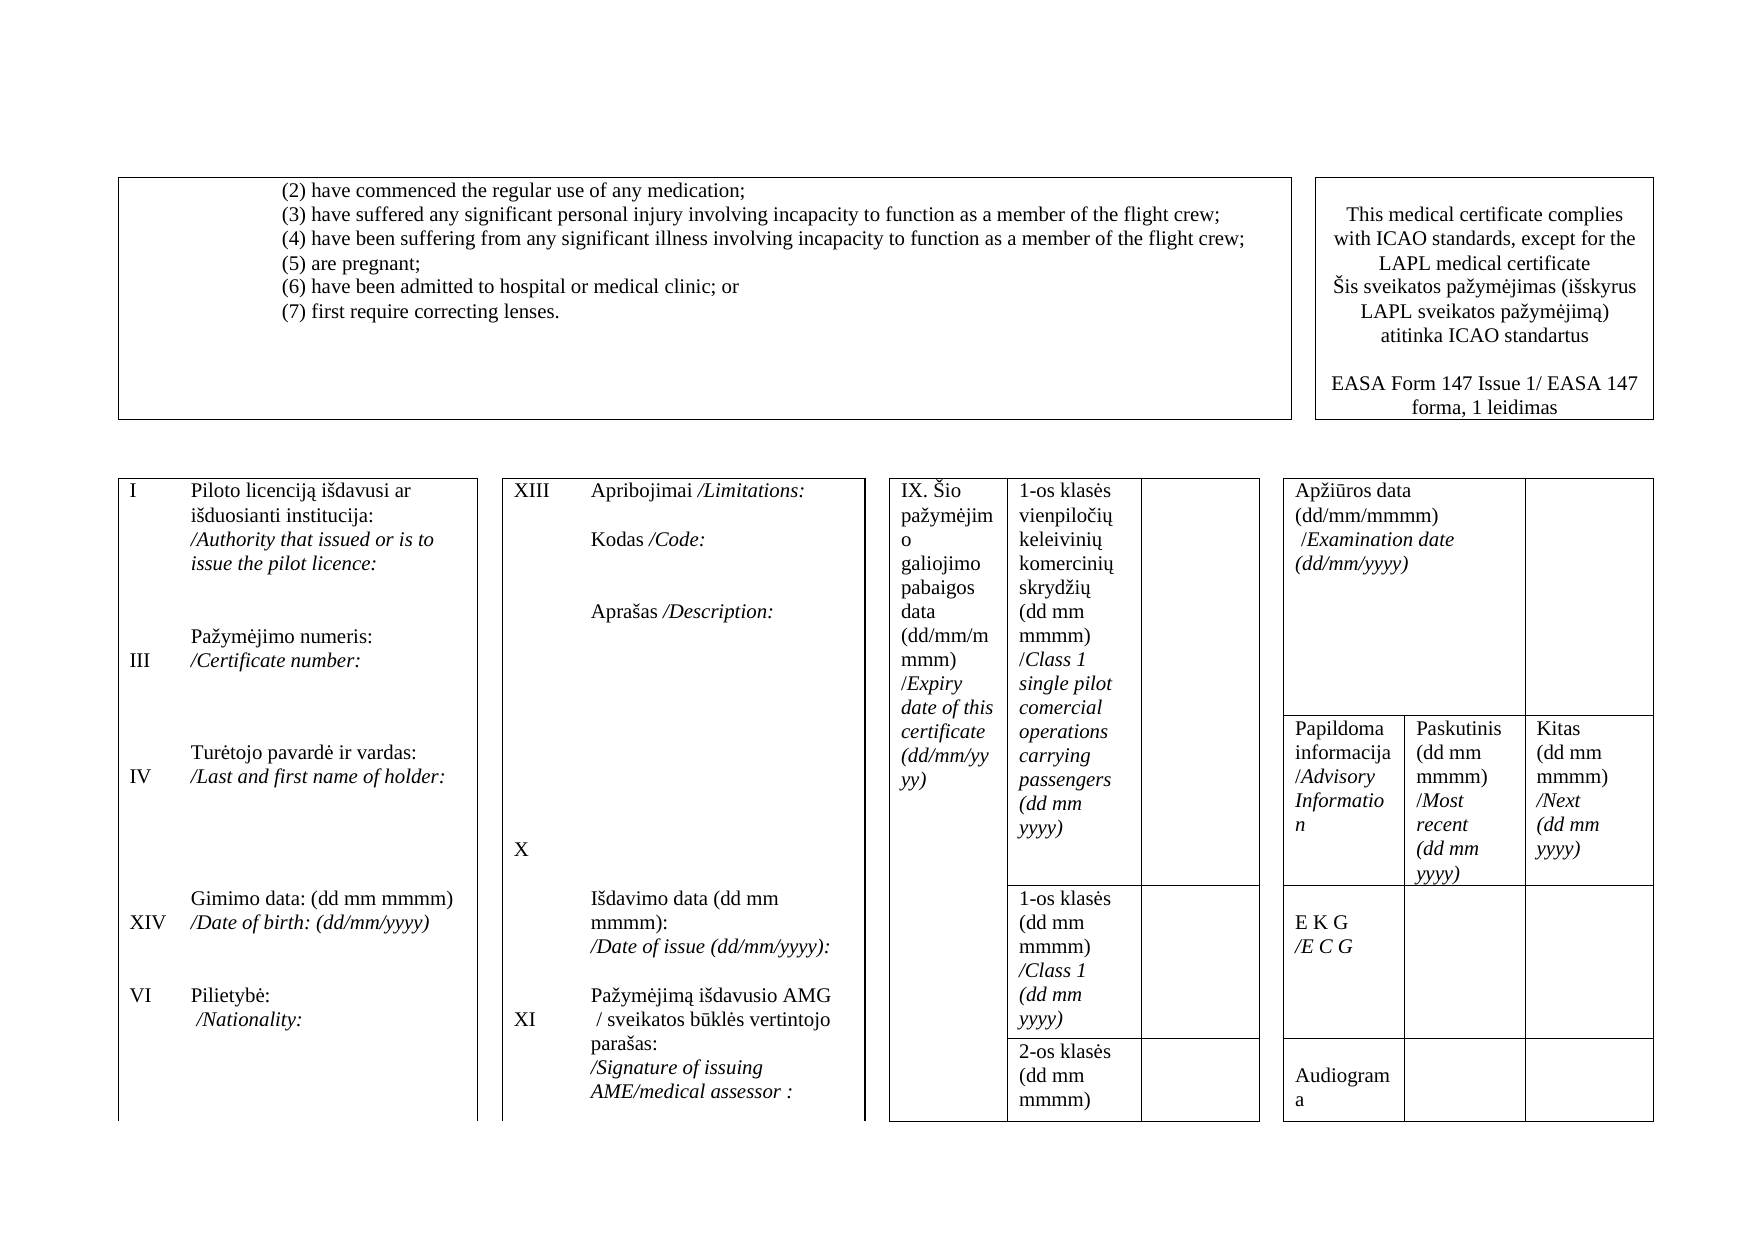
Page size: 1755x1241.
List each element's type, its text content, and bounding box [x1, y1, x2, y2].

table_cell Turėtojo pavardė ir vardas: /Last and first name of holder: [179, 739, 477, 836]
table_cell [179, 836, 477, 884]
table_header [478, 478, 502, 623]
table_cell Išdavimo data (dd mm mmmm): /Date of issue (dd/mm/yyyy): [579, 885, 864, 982]
table_cell E K G /E C G [1284, 886, 1404, 1038]
table_cell [579, 836, 864, 884]
table_header [1526, 479, 1653, 715]
table_cell Papildoma informacija /Advisory Information [1284, 716, 1404, 884]
table_header [866, 478, 889, 1121]
table_cell X [503, 836, 579, 884]
table_cell Pažymėjimo numeris: /Certificate number: [179, 623, 477, 739]
table_cell IV [119, 739, 179, 836]
table_cell [478, 885, 502, 982]
table_cell Pilietybė: /Nationality: [179, 982, 477, 1121]
table_cell Audiograma [1284, 1039, 1404, 1121]
table_cell 1-os klasės (dd mm mmmm) /Class 1 (dd mm yyyy) [1008, 886, 1141, 1038]
table_header [1260, 478, 1283, 1121]
table_cell 2-os klasės (dd mm mmmm) [1008, 1039, 1141, 1121]
table_cell VI [119, 982, 179, 1121]
table_cell [1142, 1039, 1259, 1121]
table_header XIII [503, 479, 579, 836]
table_header I [119, 479, 179, 623]
table_cell XI [503, 982, 579, 1121]
table_cell Kitas (dd mm mmmm) /Next (dd mm yyyy) [1526, 716, 1653, 884]
table_cell [1142, 886, 1259, 1038]
table_header Apribojimai /Limitations: Kodas /Code: Aprašas /Description: [579, 479, 864, 836]
table_cell Paskutinis (dd mm mmmm) /Most recent (dd mm yyyy) [1405, 716, 1525, 884]
table_cell [1405, 1039, 1525, 1121]
table_cell III [119, 623, 179, 739]
table_cell [478, 623, 502, 739]
table_cell XIV [119, 885, 179, 982]
table_cell [1405, 886, 1525, 1038]
table_cell [478, 739, 502, 836]
table_cell [1526, 886, 1653, 1038]
table_header [1142, 479, 1259, 884]
table_cell Gimimo data: (dd mm mmmm) /Date of birth: (dd/mm/yyyy) [179, 885, 477, 982]
table_header 1-os klasės vienpiločių keleivinių komercinių skrydžių (dd mm mmmm) /Class 1 single pilot comercial operations carrying passengers (dd mm yyyy) [1008, 479, 1141, 884]
table_header IX. Šio pažymėjimo galiojimo pabaigos data (dd/mm/mmmm) /Expiry date of this certificate (dd/mm/yyyy) [890, 479, 1007, 1121]
table_cell [503, 885, 579, 982]
table_cell (2) have commenced the regular use of any medication; (3) have suffered any significant personal injury involving incapacity to function as a member of the flight crew; (4) have been suffering from any significant illness involving incapacity to function as a member of the flight crew; (5) are pregnant; (6) have been admitted to hospital or medical clinic; or (7) first require correcting lenses. [270, 178, 1291, 419]
table_cell [478, 836, 502, 884]
table_cell [478, 982, 502, 1121]
table_cell Pažymėjimą išdavusio AMG / sveikatos būklės vertintojo parašas: /Signature of issuing AME/medical assessor : [579, 982, 864, 1121]
table_cell [1526, 1039, 1653, 1121]
table_header (CAA ženklas) CIVIL AVIATION ADMINISTRATION REPUBLIC OF LITHUANIA CIVILINĖS AVIACIJOS ADMINISTRACIJA LIETUVOS RESPUBLIKA EUROPEAN UNION Class 1/2/LAPL 1 klasė / 2 klasė / LAPL MEDICAL CERTIFICATE pertaining to a Part-FCL licence SVEIKATOS PAŽYMĖJIMAS susijęs su pagal FCL dalį išduodama licencija Issued in accordance with Part-MED Išduotas pagal MED dalį This medical certificate complies with ICAO standards, except for the LAPL medical certificate Šis sveikatos pažymėjimas (išskyrus LAPL sveikatos pažymėjimą) atitinka ICAO standartus EASA Form 147 Issue 1/ EASA 147 forma, 1 leidimas [1316, 178, 1653, 419]
table_header [1292, 177, 1315, 419]
table_cell [119, 178, 270, 419]
table_header Piloto licenciją išdavusi ar išduosianti institucija: /Authority that issued or is to issue the pilot licence: [179, 479, 477, 623]
table_cell [119, 836, 179, 884]
table_header Apžiūros data (dd/mm/mmmm) /Examination date (dd/mm/yyyy) [1284, 479, 1525, 715]
